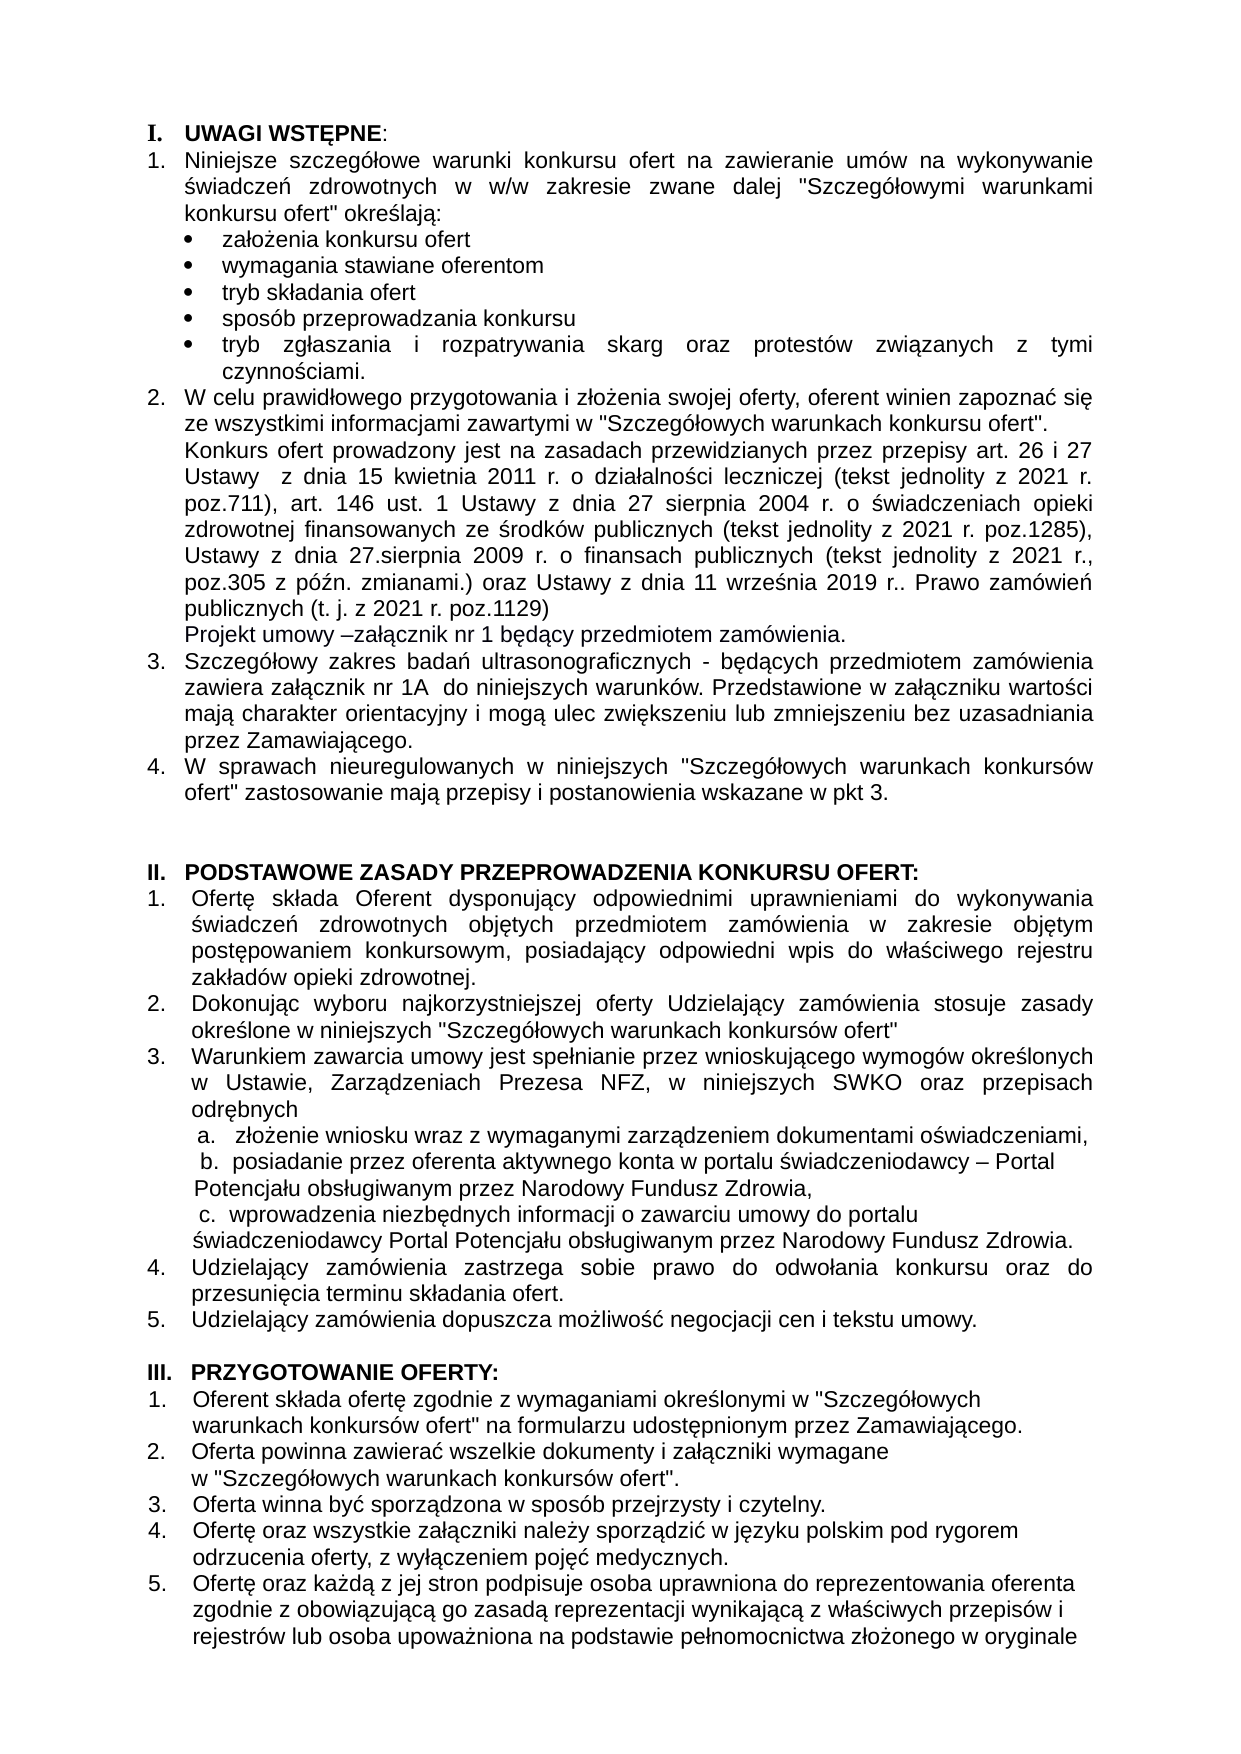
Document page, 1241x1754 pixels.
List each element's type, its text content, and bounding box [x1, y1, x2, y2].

text b. posiadanie przez oferenta aktywnego konta w portalu świadczeniodawcy – Portal Potencjału obsługiwanym przez Narodowy Fundusz Zdrowia, [194, 1148, 1094, 1201]
list Ofertę składa Oferent dysponujący odpowiednimi uprawnieniami do wykonywania świadczeń zdrowotnych objętych przedmiotem zamówienia w zakresie objętym postępowaniem konkursowym, posiadający odpowiedni wpis do właściwego rejestru zakładów opieki zdrowotnej. [147, 885, 1094, 990]
text Konkurs ofert prowadzony jest na zasadach przewidzianych przez przepisy art. 26 i 27 Ustawy z dnia 15 kwietnia 2011 r. o działalności leczniczej (tekst jednolity z 2021 r. poz.711), art. 146 ust. 1 Ustawy z dnia 27 sierpnia 2004 r. o świadczeniach opieki zdrowotnej finansowanych ze środków publicznych (tekst jednolity z 2021 r. poz.1285), Ustawy z dnia 27.sierpnia 2009 r. o finansach publicznych (tekst jednolity z 2021 r., poz.305 z późn. zmianami.) oraz Ustawy z dnia 11 września 2019 r.. Prawo zamówień publicznych (t. j. z 2021 r. poz.1129) [184, 437, 1094, 621]
list Udzielający zamówienia zastrzega sobie prawo do odwołania konkursu oraz do przesunięcia terminu składania ofert. [147, 1254, 1094, 1306]
list Ofertę oraz wszystkie załączniki należy sporządzić w języku polskim pod rygorem odrzucenia oferty, z wyłączeniem pojęć medycznych. [148, 1517, 1094, 1570]
list W celu prawidłowego przygotowania i złożenia swojej oferty, oferent winien zapoznać się ze wszystkimi informacjami zawartymi w "Szczegółowych warunkach konkursu ofert". [147, 384, 1094, 437]
list Szczegółowy zakres badań ultrasonograficznych - będących przedmiotem zamówienia zawiera załącznik nr 1A do niniejszych warunków. Przedstawione w załączniku wartości mają charakter orientacyjny i mogą ulec zwiększeniu lub zmniejszeniu bez uzasadniania przez Zamawiającego. [147, 648, 1094, 753]
list tryb składania ofert [184, 279, 1094, 305]
list Oferta winna być sporządzona w sposób przejrzysty i czytelny. [148, 1491, 1094, 1517]
list W sprawach nieuregulowanych w niniejszych "Szczegółowych warunkach konkursów ofert" zastosowanie mają przepisy i postanowienia wskazane w pkt 3. [147, 753, 1094, 806]
list Oferta powinna zawierać wszelkie dokumenty i załączniki wymagane w "Szczegółowych warunkach konkursów ofert". [147, 1438, 1094, 1491]
list PRZYGOTOWANIE OFERTY: [147, 1359, 1094, 1386]
list tryb zgłaszania i rozpatrywania skarg oraz protestów związanych z tymi czynnościami. [184, 331, 1094, 384]
text Projekt umowy –załącznik nr 1 będący przedmiotem zamówienia. [184, 621, 1094, 648]
list sposób przeprowadzania konkursu [184, 305, 1094, 331]
text c. wprowadzenia niezbędnych informacji o zawarciu umowy do portalu świadczeniodawcy Portal Potencjału obsługiwanym przez Narodowy Fundusz Zdrowia. [192, 1201, 1094, 1254]
text a. złożenie wniosku wraz z wymaganymi zarządzeniem dokumentami oświadczeniami, [197, 1122, 1094, 1148]
list Oferent składa ofertę zgodnie z wymaganiami określonymi w "Szczegółowych warunkach konkursów ofert" na formularzu udostępnionym przez Zamawiającego. [148, 1386, 1094, 1438]
list Dokonując wyboru najkorzystniejszej oferty Udzielający zamówienia stosuje zasady określone w niniejszych "Szczegółowych warunkach konkursów ofert" [147, 990, 1094, 1043]
list wymagania stawiane oferentom [184, 252, 1094, 279]
list Warunkiem zawarcia umowy jest spełnianie przez wnioskującego wymogów określonych w Ustawie, Zarządzeniach Prezesa NFZ, w niniejszych SWKO oraz przepisach odrębnych [147, 1043, 1094, 1122]
list UWAGI WSTĘPNE: [147, 118, 1094, 147]
list Ofertę oraz każdą z jej stron podpisuje osoba uprawniona do reprezentowania oferenta zgodnie z obowiązującą go zasadą reprezentacji wynikającą z właściwych przepisów i rejestrów lub osoba upoważniona na podstawie pełnomocnictwa złożonego w oryginale [148, 1570, 1094, 1649]
list Udzielający zamówienia dopuszcza możliwość negocjacji cen i tekstu umowy. [147, 1306, 1094, 1333]
list założenia konkursu ofert [184, 226, 1094, 252]
list Niniejsze szczegółowe warunki konkursu ofert na zawieranie umów na wykonywanie świadczeń zdrowotnych w w/w zakresie zwane dalej "Szczegółowymi warunkami konkursu ofert" określają: [147, 147, 1094, 226]
list PODSTAWOWE ZASADY PRZEPROWADZENIA KONKURSU OFERT: [147, 858, 1094, 885]
